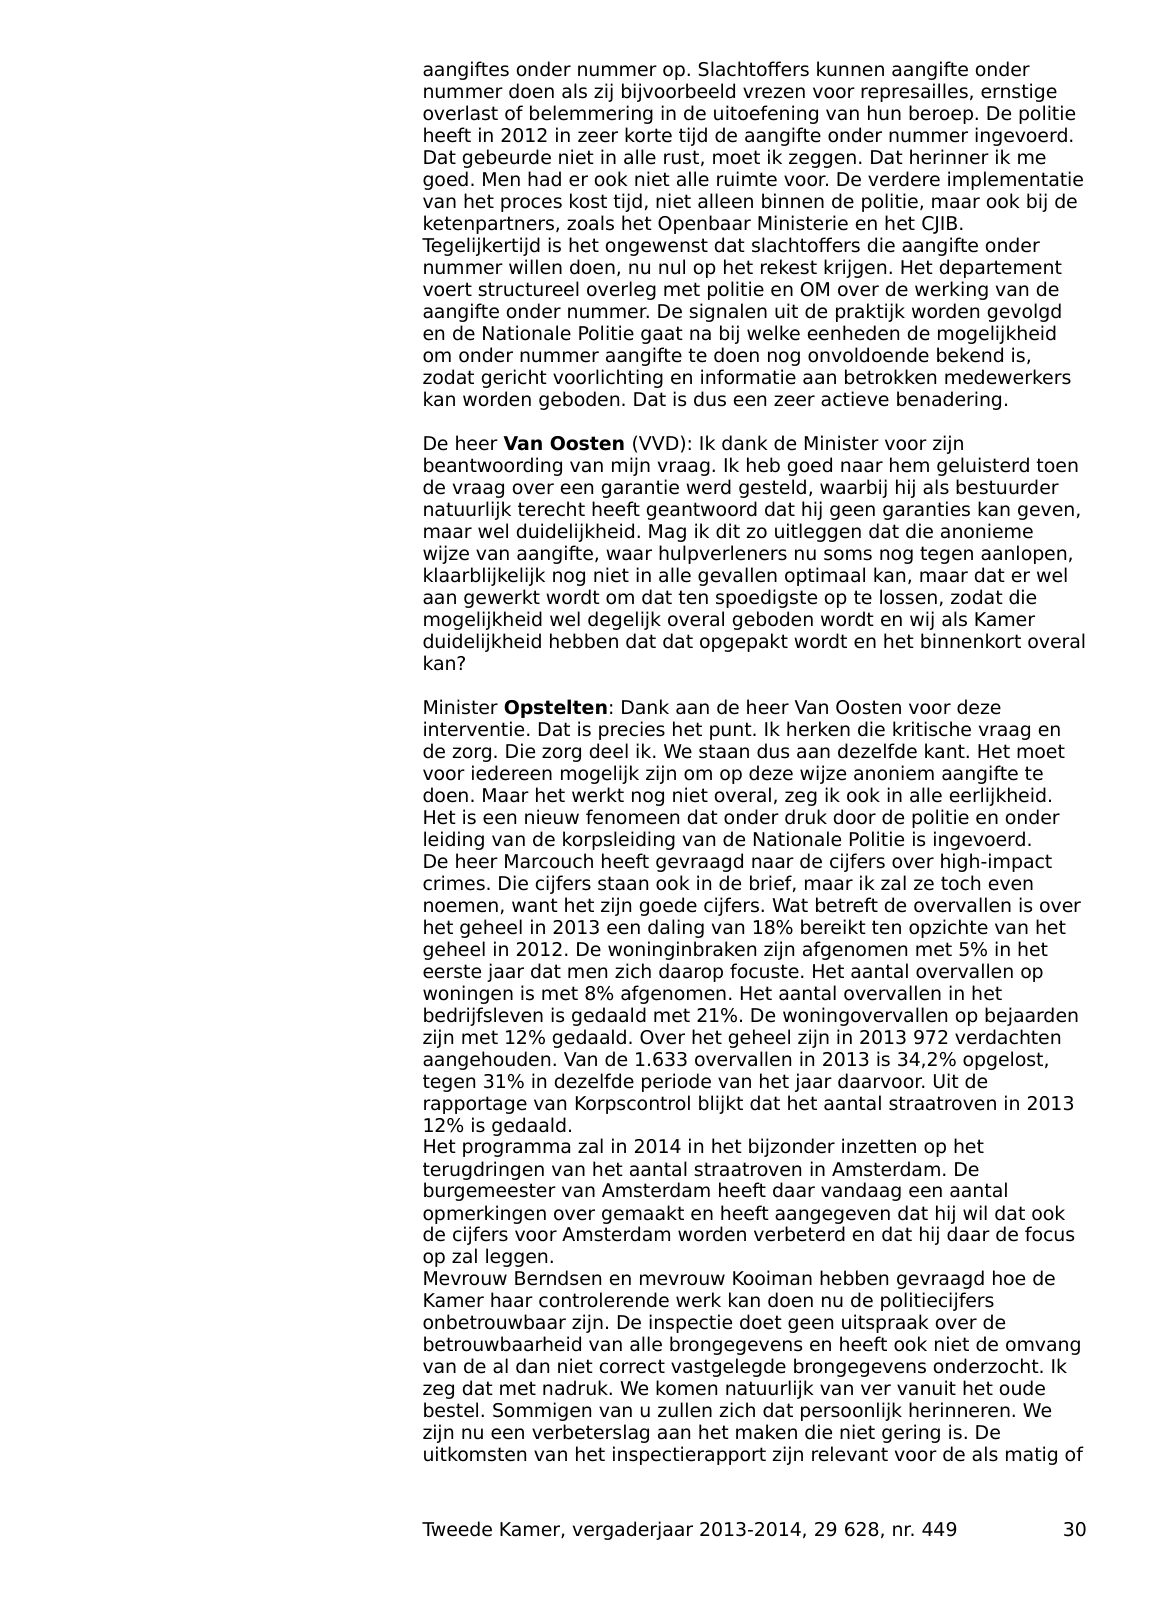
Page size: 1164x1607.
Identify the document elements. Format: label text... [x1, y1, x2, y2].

text Mevrouw Berndsen en mevrouw Kooiman hebben gevraagd hoe de Kamer haar controlerende werk kan doen nu de politiecijfers onbetrouwbaar zijn. De inspectie doet geen uitspraak over de betrouwbaarheid van alle brongegevens en heeft ook niet de omvang van de al dan niet correct vastgelegde brongegevens onderzocht. Ik zeg dat met nadruk. We komen natuurlijk van ver vanuit het oude bestel. Sommigen van u zullen zich dat persoonlijk herinneren. We zijn nu een verbeterslag aan het maken die niet gering is. De uitkomsten van het inspectierapport zijn relevant voor de als matig of [422, 1268, 1087, 1466]
text De heer Marcouch heeft gevraagd naar de cijfers over high-impact crimes. Die cijfers staan ook in de brief, maar ik zal ze toch even noemen, want het zijn goede cijfers. Wat betreft de overvallen is over het geheel in 2013 een daling van 18% bereikt ten opzichte van het geheel in 2012. De woninginbraken zijn afgenomen met 5% in het eerste jaar dat men zich daarop focuste. Het aantal overvallen op woningen is met 8% afgenomen. Het aantal overvallen in het bedrijfsleven is gedaald met 21%. De woningovervallen op bejaarden zijn met 12% gedaald. Over het geheel zijn in 2013 972 verdachten aangehouden. Van de 1.633 overvallen in 2013 is 34,2% opgelost, tegen 31% in dezelfde periode van het jaar daarvoor. Uit de rapportage van Korpscontrol blijkt dat het aantal straatroven in 2013 12% is gedaald. [422, 851, 1087, 1136]
text Het programma zal in 2014 in het bijzonder inzetten op het terugdringen van het aantal straatroven in Amsterdam. De burgemeester van Amsterdam heeft daar vandaag een aantal opmerkingen over gemaakt en heeft aangegeven dat hij wil dat ook de cijfers voor Amsterdam worden verbeterd en dat hij daar de focus op zal leggen. [422, 1136, 1087, 1268]
text aangiftes onder nummer op. Slachtoffers kunnen aangifte onder nummer doen als zij bijvoorbeeld vrezen voor represailles, ernstige overlast of belemmering in de uitoefening van hun beroep. De politie heeft in 2012 in zeer korte tijd de aangifte onder nummer ingevoerd. Dat gebeurde niet in alle rust, moet ik zeggen. Dat herinner ik me goed. Men had er ook niet alle ruimte voor. De verdere implementatie van het proces kost tijd, niet alleen binnen de politie, maar ook bij de ketenpartners, zoals het Openbaar Ministerie en het CJIB. Tegelijkertijd is het ongewenst dat slachtoffers die aangifte onder nummer willen doen, nu nul op het rekest krijgen. Het departement voert structureel overleg met politie en OM over de werking van de aangifte onder nummer. De signalen uit de praktijk worden gevolgd en de Nationale Politie gaat na bij welke eenheden de mogelijkheid om onder nummer aangifte te doen nog onvoldoende bekend is, zodat gericht voorlichting en informatie aan betrokken medewerkers kan worden geboden. Dat is dus een zeer actieve benadering. [422, 59, 1087, 411]
text Minister Opstelten: Dank aan de heer Van Oosten voor deze interventie. Dat is precies het punt. Ik herken die kritische vraag en de zorg. Die zorg deel ik. We staan dus aan dezelfde kant. Het moet voor iedereen mogelijk zijn om op deze wijze anoniem aangifte te doen. Maar het werkt nog niet overal, zeg ik ook in alle eerlijkheid. Het is een nieuw fenomeen dat onder druk door de politie en onder leiding van de korpsleiding van de Nationale Politie is ingevoerd. [422, 697, 1087, 851]
text De heer Van Oosten (VVD): Ik dank de Minister voor zijn beantwoording van mijn vraag. Ik heb goed naar hem geluisterd toen de vraag over een garantie werd gesteld, waarbij hij als bestuurder natuurlijk terecht heeft geantwoord dat hij geen garanties kan geven, maar wel duidelijkheid. Mag ik dit zo uitleggen dat die anonieme wijze van aangifte, waar hulpverleners nu soms nog tegen aanlopen, klaarblijkelijk nog niet in alle gevallen optimaal kan, maar dat er wel aan gewerkt wordt om dat ten spoedigste op te lossen, zodat die mogelijkheid wel degelijk overal geboden wordt en wij als Kamer duidelijkheid hebben dat dat opgepakt wordt en het binnenkort overal kan? [422, 433, 1087, 675]
